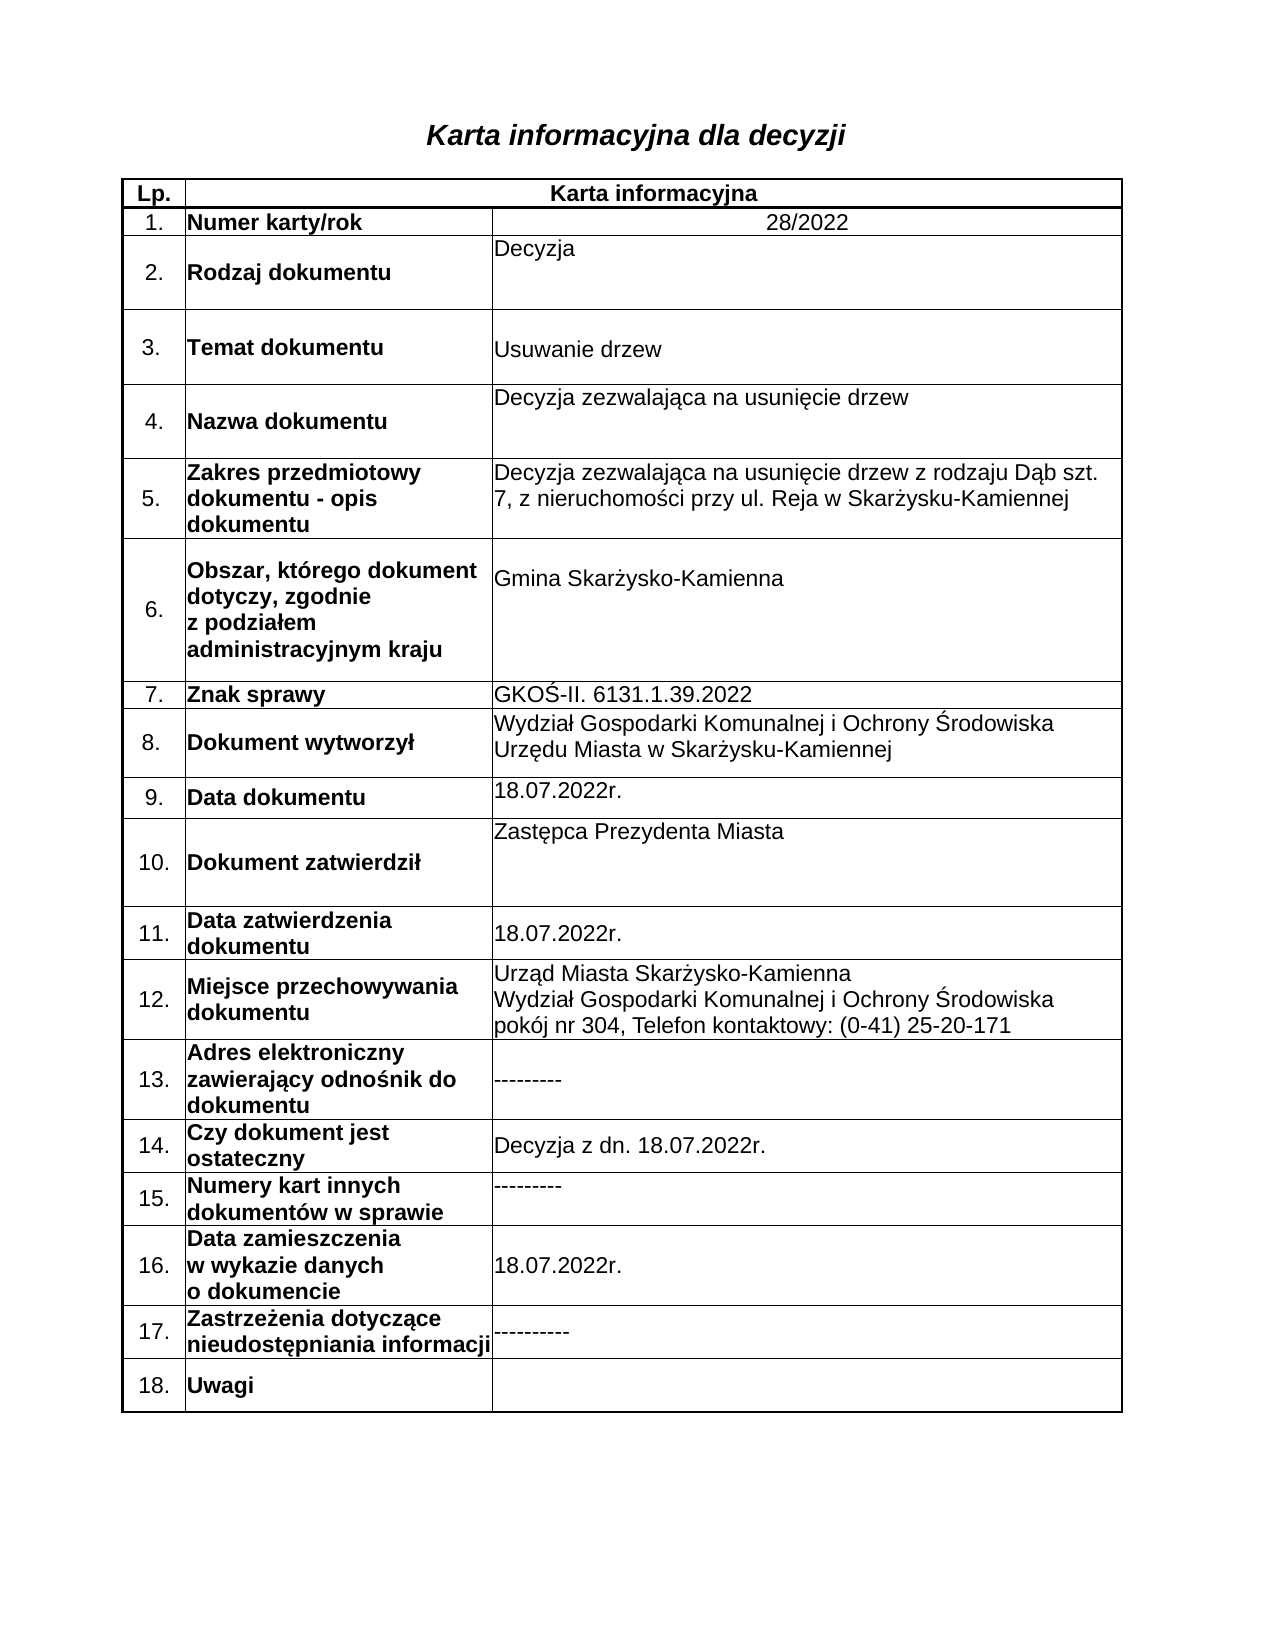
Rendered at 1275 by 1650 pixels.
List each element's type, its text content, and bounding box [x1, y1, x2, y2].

table_cell 18.07.2022r. [493, 907, 1121, 959]
table_cell Dokument wytworzył [186, 709, 492, 777]
table_cell Rodzaj dokumentu [186, 236, 492, 309]
table_cell Data zamieszczenia w wykazie danych o dokumencie [186, 1226, 492, 1304]
table_cell GKOŚ-II. 6131.1.39.2022 [493, 682, 1121, 707]
table_cell 18. [124, 1359, 185, 1411]
table_cell Zastrzeżenia dotyczące nieudostępniania informacji [186, 1306, 492, 1358]
table_cell 18.07.2022r. [493, 778, 1121, 817]
table_cell Data dokumentu [186, 778, 492, 817]
table_cell 4. [124, 385, 185, 458]
table_cell 13. [124, 1040, 185, 1118]
table_cell 2. [124, 236, 185, 309]
table_header Karta informacyjna [186, 180, 1121, 206]
table_header Lp. [124, 180, 185, 206]
table_cell Miejsce przechowywania dokumentu [186, 960, 492, 1039]
table_cell 14. [124, 1120, 185, 1172]
table_cell Gmina Skarżysko-Kamienna [493, 539, 1121, 681]
table_cell Czy dokument jest ostateczny [186, 1120, 492, 1172]
table_cell Obszar, którego dokument dotyczy, zgodnie z podziałem administracyjnym kraju [186, 539, 492, 681]
table_cell Decyzja zezwalająca na usunięcie drzew z rodzaju Dąb szt. 7, z nieruchomości przy ul. Reja w Skarżysku-Kamiennej [493, 459, 1121, 538]
table_cell [493, 1359, 1121, 1411]
table_cell 3. [124, 310, 185, 384]
table_cell Decyzja zezwalająca na usunięcie drzew [493, 385, 1121, 458]
table_cell Zakres przedmiotowy dokumentu - opis dokumentu [186, 459, 492, 538]
table_cell Temat dokumentu [186, 310, 492, 384]
table_cell --------- [493, 1040, 1121, 1118]
table_cell 6. [124, 539, 185, 681]
table_cell Uwagi [186, 1359, 492, 1411]
table_cell ---------- [493, 1306, 1121, 1358]
table_cell Urząd Miasta Skarżysko-Kamienna Wydział Gospodarki Komunalnej i Ochrony Środowiska pokój nr 304, Telefon kontaktowy: (0-41) 25-20-171 [493, 960, 1121, 1039]
table_cell Usuwanie drzew [493, 310, 1121, 384]
table_cell Data zatwierdzenia dokumentu [186, 907, 492, 959]
table_cell 10. [124, 819, 185, 906]
table_cell Nazwa dokumentu [186, 385, 492, 458]
table_cell 5. [124, 459, 185, 538]
table_cell Wydział Gospodarki Komunalnej i Ochrony Środowiska Urzędu Miasta w Skarżysku-Kamiennej [493, 709, 1121, 777]
table_cell Decyzja z dn. 18.07.2022r. [493, 1120, 1121, 1172]
table_cell 9. [124, 778, 185, 817]
table_cell 16. [124, 1226, 185, 1304]
table_cell 17. [124, 1306, 185, 1358]
table_cell 28/2022 [493, 209, 1121, 235]
table_cell 18.07.2022r. [493, 1226, 1121, 1304]
table_cell Decyzja [493, 236, 1121, 309]
text Karta informacyjna dla decyzji [118, 118, 1157, 152]
table_cell 11. [124, 907, 185, 959]
table_cell --------- [493, 1173, 1121, 1225]
table_cell Znak sprawy [186, 682, 492, 707]
table_cell 1. [124, 209, 185, 235]
table_cell Adres elektroniczny zawierający odnośnik do dokumentu [186, 1040, 492, 1118]
table_cell Dokument zatwierdził [186, 819, 492, 906]
table_cell 12. [124, 960, 185, 1039]
table_cell Zastępca Prezydenta Miasta [493, 819, 1121, 906]
table_cell 15. [124, 1173, 185, 1225]
table_cell 7. [124, 682, 185, 707]
table_cell 8. [124, 709, 185, 777]
table_cell Numery kart innych dokumentów w sprawie [186, 1173, 492, 1225]
table_cell Numer karty/rok [186, 209, 492, 235]
